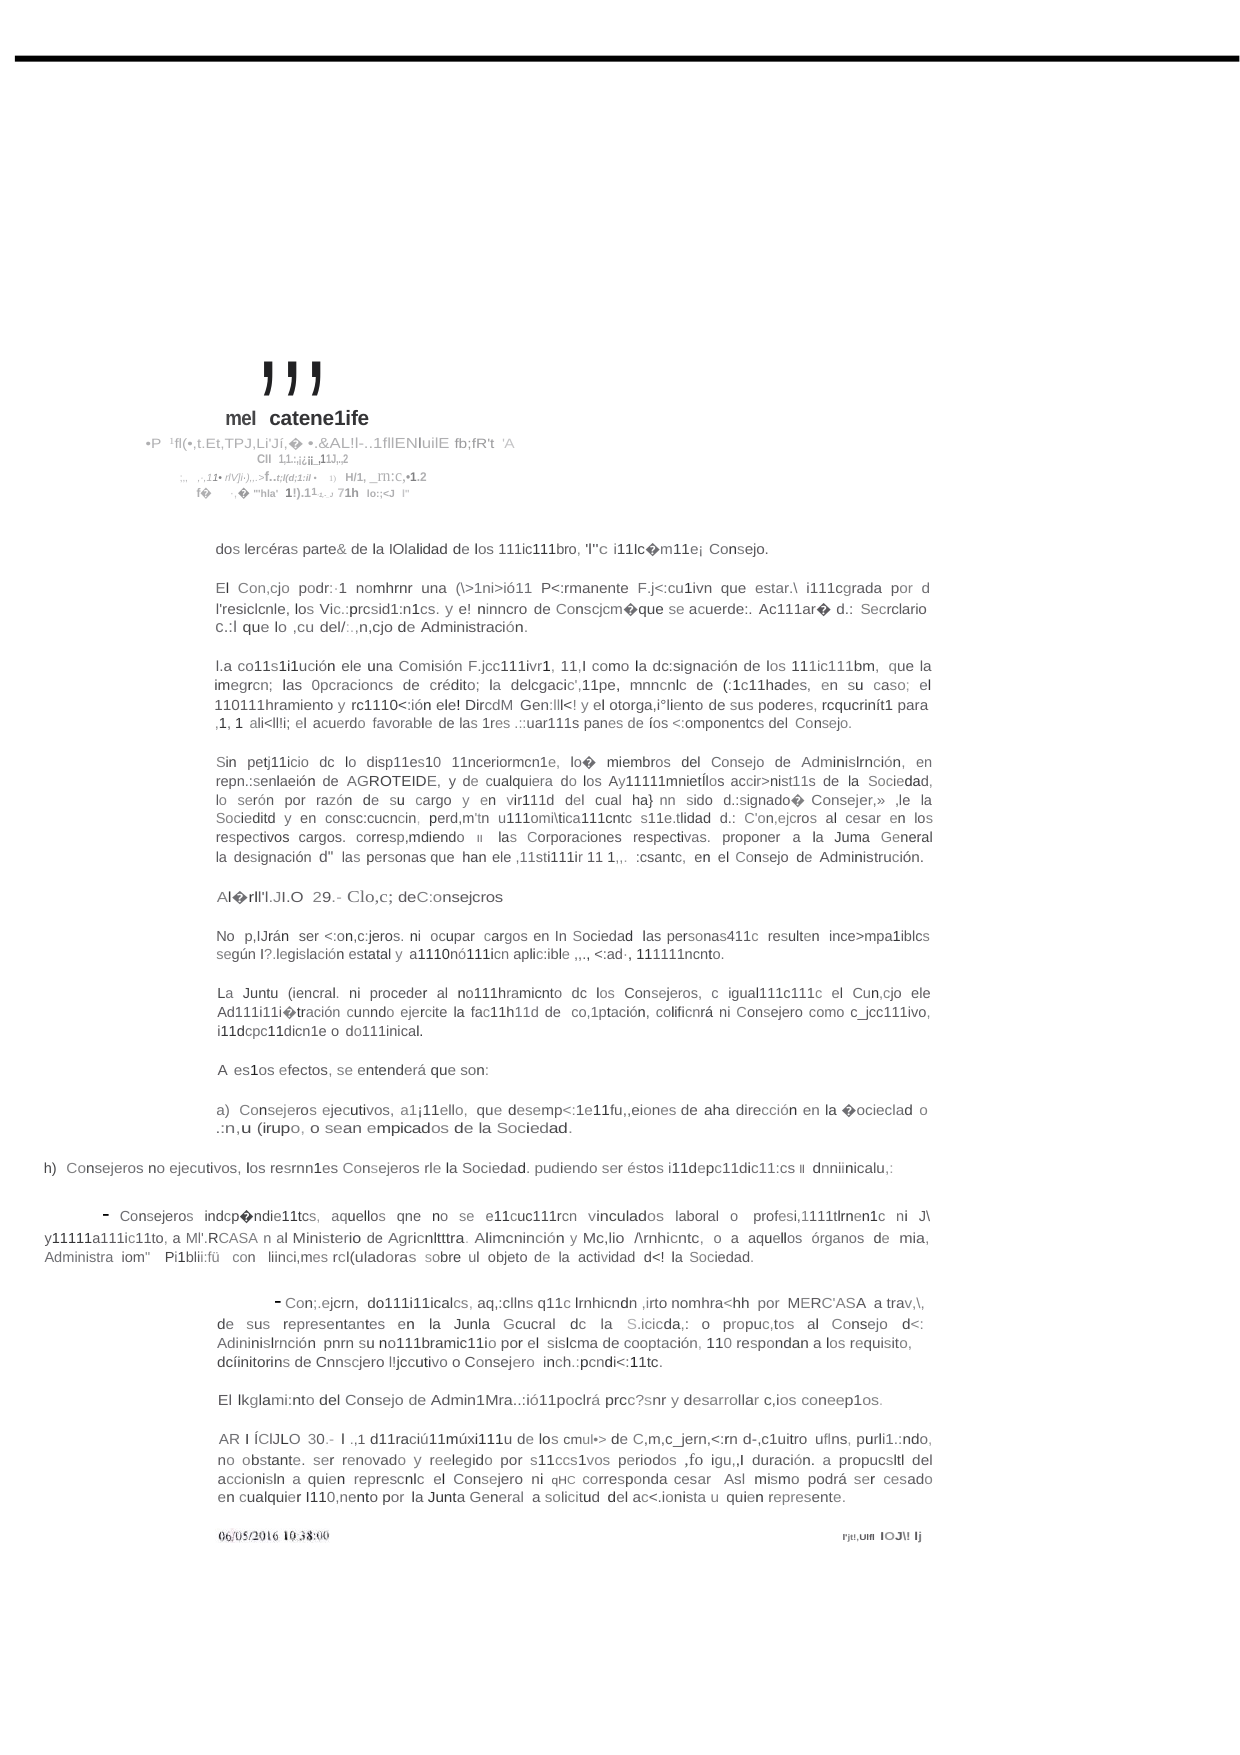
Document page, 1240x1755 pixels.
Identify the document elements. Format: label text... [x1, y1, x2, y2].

text c.:I que lo ,cu del/:.,n,cjo de Administración. [215, 620, 1181, 636]
list Consejeros no ejecutivos, los resrnn1es Consejeros rle la Sociedad. pudiendo ser éstos i11depc11dic11:cs ll dnniinicalu,: [43, 1160, 931, 1177]
text Al�rll'l.JI.O 29.- Clo,c; deC:onsejcros [217, 886, 1181, 906]
text El lkglami:nto del Consejo de Admin1Mra..:ió11poclrá prcc?snr y desarrollar c,ios coneep1os. [218, 1392, 1181, 1409]
text ,,, [44, 248, 541, 410]
text ;,, ,·,11• rlV]i·),,.>f..t;l(d;1:il • 1) H/1, _rn:c,•1.2 f� ·,� "'hla' 1!).11·1,-_J 71h lo:;<J l" [177, 466, 429, 500]
text •P 1fl(•,t.Et,TPJ,Li'Jí,� •.&AL!l-..1fllENluilE fb;fR't 'A [44, 435, 616, 452]
text Sin petj11icio dc lo disp11es10 11nceriormcn1e, lo� miembros del Consejo de Adminislrnción, en repn.:senlaeión de AGROTEIDE, y de cualquiera do los Ay11111mnietÍlos accir>nist11s de la Sociedad, lo serón por razón de su cargo y en vir111d del cual ha} nn sido d.:signado� Consejer,» ,le la Socieditd y en consc:cucncin, perd,m'tn u111omi\tica111cntc s11e.tlidad d.: C'on,ejcros al cesar en los respectivos cargos. corresp,mdiendo II las Corporaciones respectivas. proponer a la Juma General la designación d" las personas que han ele ,11sti111ir 11 1,,. :csantc, en el Consejo de Administrución. [216, 754, 933, 866]
text AR I ÍClJLO 30.- l .,1 d11raciú11múxi111u de los cmul•> de C,m,c_jern,<:rn d-,c1uitro uflns, purli1.:ndo, no obstante. ser renovado y reelegido por s11ccs1vos periodos ,fo igu,,I duración. a propucsltl del accionisln a quien represcnlc el Consejero ni qHC corresponda cesar Asl mismo podrá ser cesado en cualquier I110,nento por la Junta General a solicitud del ac<.ionista u quien represente. [217, 1431, 933, 1506]
text No p,IJrán ser <:on,c:jeros. ni ocupar cargos en In Sociedad las personas411c resulten ince>mpa1iblcs según I?.legislación estatal y a1110nó111icn aplic:ible ,,., <:ad·, 111111ncnto. [216, 927, 931, 963]
text El Con,cjo podr:·1 nomhrnr una (\>1ni>ió11 P<:rmanente F.j<:cu1ivn que estar.\ i111cgrada por d l'resiclcnle, los Vic.:prcsid1:n1cs. y e! ninncro de Conscjcm�que se acuerde:. Ac111ar� d.: Secrclario [215, 580, 931, 617]
text [44, 1529, 215, 1542]
text CII 1,1.:,¡¿¡¡_,11J,.,2 [44, 452, 561, 466]
list Con;.ejcrn, do111i11icalcs, aq,:cllns q11c lrnhicndn ,irto nomhra<hh por MERC'ASA a trav,\, de sus representantes en la Junla Gcucral dc la S.icicda,: o propuc,tos al Consejo d<: Adininislrnción pnrn su no111bramic11io por el sislcma de cooptación, 110 respondan a los requisito, dcíinitorins de Cnnscjero l!jccutivo o Consejero inch.:pcndi<:11tc. [217, 1287, 935, 1370]
text A es1os efectos, se entenderá que son: [217, 1061, 1181, 1078]
text La Juntu (iencral. ni proceder al no111hramicnto dc los Consejeros, c igual111c111c el Cun,cjo ele Ad111i11i�tración cunndo ejercite la fac11h11d de co,1ptación, colificnrá ni Consejero como c_jcc111ivo, i11dcpc11dicn1e o do111inical. [217, 985, 931, 1039]
list Consejeros indcp�ndie11tcs, aquellos qne no se e11cuc111rcn vinculados laboral o profesi,1111tlrnen1c ni J\y11111a111ic11to, a Ml'.RCASA n al Ministerio de Agricnltttra. Alimcninción y Mc,lio /\rnhicntc, o a aquellos órganos de mia, Administra iom" Pi1blii:fü con liinci,mes rcl(uladoras sobre ul objeto de la actividad d<! la Sociedad. [44, 1200, 931, 1265]
text a) Consejeros ejecutivos, a1¡11ello, que desemp<:1e11fu,,eiones de aha dirección en la �ocieclad o [216, 1101, 1181, 1118]
text l'jt!,Ulfl IOJ\! lj [330, 1529, 922, 1542]
text ,1, 1 ali<ll!i; el acuerdo favorable de las 1res .::uar111s panes de íos <:omponentcs del Consejo. [214, 716, 1181, 731]
text .:n,u (irupo, o sean empicados de la Sociedad. [215, 1120, 1181, 1137]
text l.a co11s1i1ución ele una Comisión F.jcc111ivr1, 11,I como la dc:signación de los 111ic111bm, que la imegrcn; las 0pcracioncs de crédito; la delcgacic',11pe, mnncnlc de (:1c11hades, en su caso; el 110111hramiento y rc1110<:ión ele! DircdM Gen:lll<! y el otorga,i°liento de sus poderes, rcqucrinít1 para [214, 657, 932, 713]
text dos lercéras parte& de la IOlalidad de los 111ic111bro, 'l''c i11Ic�m11e¡ Consejo. [215, 541, 1181, 558]
text meI catene1ife [44, 410, 550, 430]
